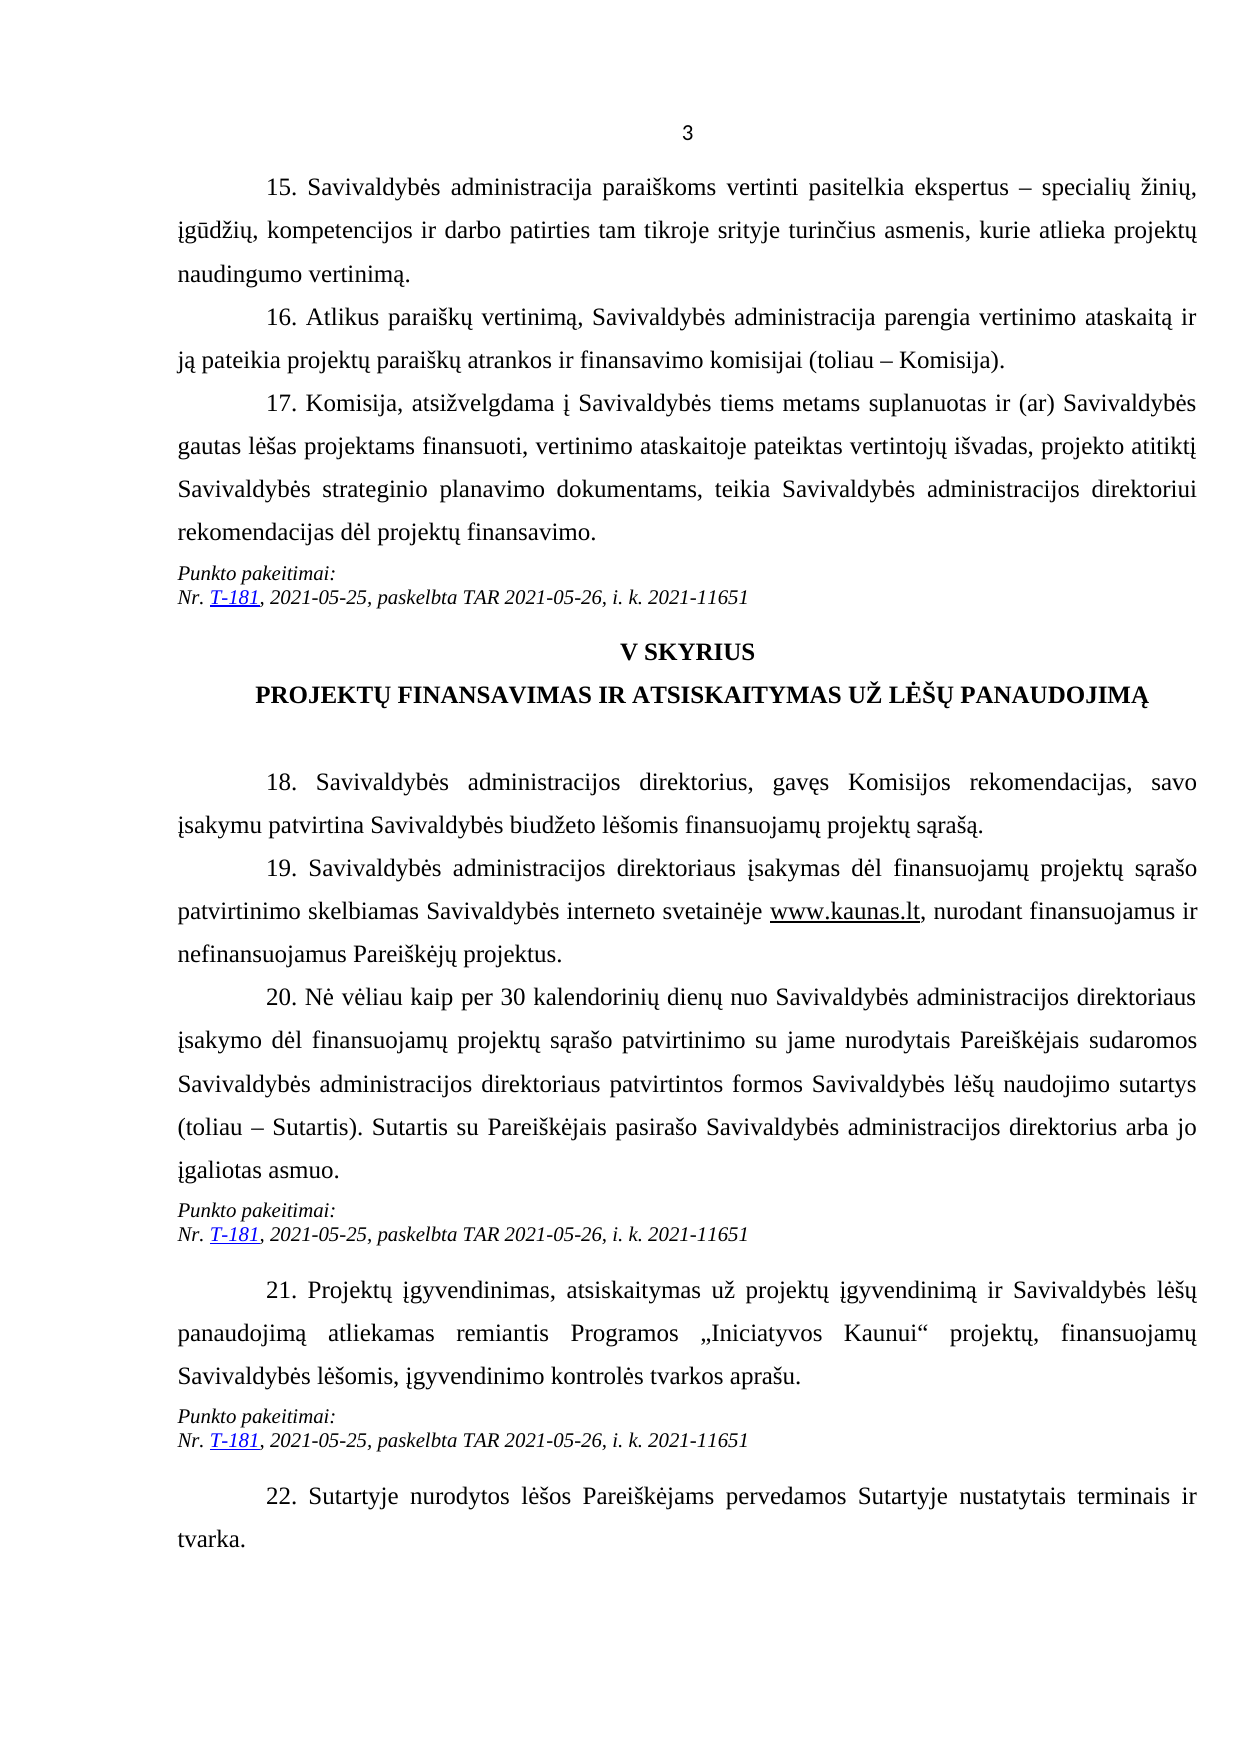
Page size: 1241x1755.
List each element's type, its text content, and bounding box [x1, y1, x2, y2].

text Punkto pakeitimai: [177, 1198, 1198, 1222]
text 19. Savivaldybės administracijos direktoriaus įsakymas dėl finansuojamų projektų sąrašo patvirtinimo skelbiamas Savivaldybės interneto svetainėje www.kaunas.lt, nurodant finansuojamus ir nefinansuojamus Pareiškėjų projektus. [177, 853, 1198, 968]
text 15. Savivaldybės administracija paraiškoms vertinti pasitelkia ekspertus – specialių žinių, įgūdžių, kompetencijos ir darbo patirties tam tikroje srityje turinčius asmenis, kurie atlieka projektų naudingumo vertinimą. [177, 172, 1198, 287]
text Nr. T-181, 2021-05-25, paskelbta TAR 2021-05-26, i. k. 2021-11651 [177, 1222, 1198, 1246]
text Punkto pakeitimai: [177, 561, 1198, 585]
text 18. Savivaldybės administracijos direktorius, gavęs Komisijos rekomendacijas, savo įsakymu patvirtina Savivaldybės biudžeto lėšomis finansuojamų projektų sąrašą. [177, 767, 1198, 839]
text Nr. T-181, 2021-05-25, paskelbta TAR 2021-05-26, i. k. 2021-11651 [177, 585, 1198, 609]
text V SKYRIUS [177, 637, 1198, 666]
text 16. Atlikus paraiškų vertinimą, Savivaldybės administracija parengia vertinimo ataskaitą ir ją pateikia projektų paraiškų atrankos ir finansavimo komisijai (toliau – Komisija). [177, 302, 1198, 374]
text 22. Sutartyje nurodytos lėšos Pareiškėjams pervedamos Sutartyje nustatytais terminais ir tvarka. [177, 1481, 1198, 1553]
text PROJEKTŲ FINANSAVIMAS IR ATSISKAITYMAS UŽ LĖŠŲ PANAUDOJIMĄ [177, 681, 1198, 709]
text Nr. T-181, 2021-05-25, paskelbta TAR 2021-05-26, i. k. 2021-11651 [177, 1428, 1198, 1452]
text 21. Projektų įgyvendinimas, atsiskaitymas už projektų įgyvendinimą ir Savivaldybės lėšų panaudojimą atliekamas remiantis Programos „Iniciatyvos Kaunui“ projektų, finansuojamų Savivaldybės lėšomis, įgyvendinimo kontrolės tvarkos aprašu. [177, 1275, 1198, 1390]
text 17. Komisija, atsižvelgdama į Savivaldybės tiems metams suplanuotas ir (ar) Savivaldybės gautas lėšas projektams finansuoti, vertinimo ataskaitoje pateiktas vertintojų išvadas, projekto atitiktį Savivaldybės strateginio planavimo dokumentams, teikia Savivaldybės administracijos direktoriui rekomendacijas dėl projektų finansavimo. [177, 388, 1198, 546]
text Punkto pakeitimai: [177, 1404, 1198, 1428]
text 20. Nė vėliau kaip per 30 kalendorinių dienų nuo Savivaldybės administracijos direktoriaus įsakymo dėl finansuojamų projektų sąrašo patvirtinimo su jame nurodytais Pareiškėjais sudaromos Savivaldybės administracijos direktoriaus patvirtintos formos Savivaldybės lėšų naudojimo sutartys (toliau – Sutartis). Sutartis su Pareiškėjais pasirašo Savivaldybės administracijos direktorius arba jo įgaliotas asmuo. [177, 982, 1198, 1184]
